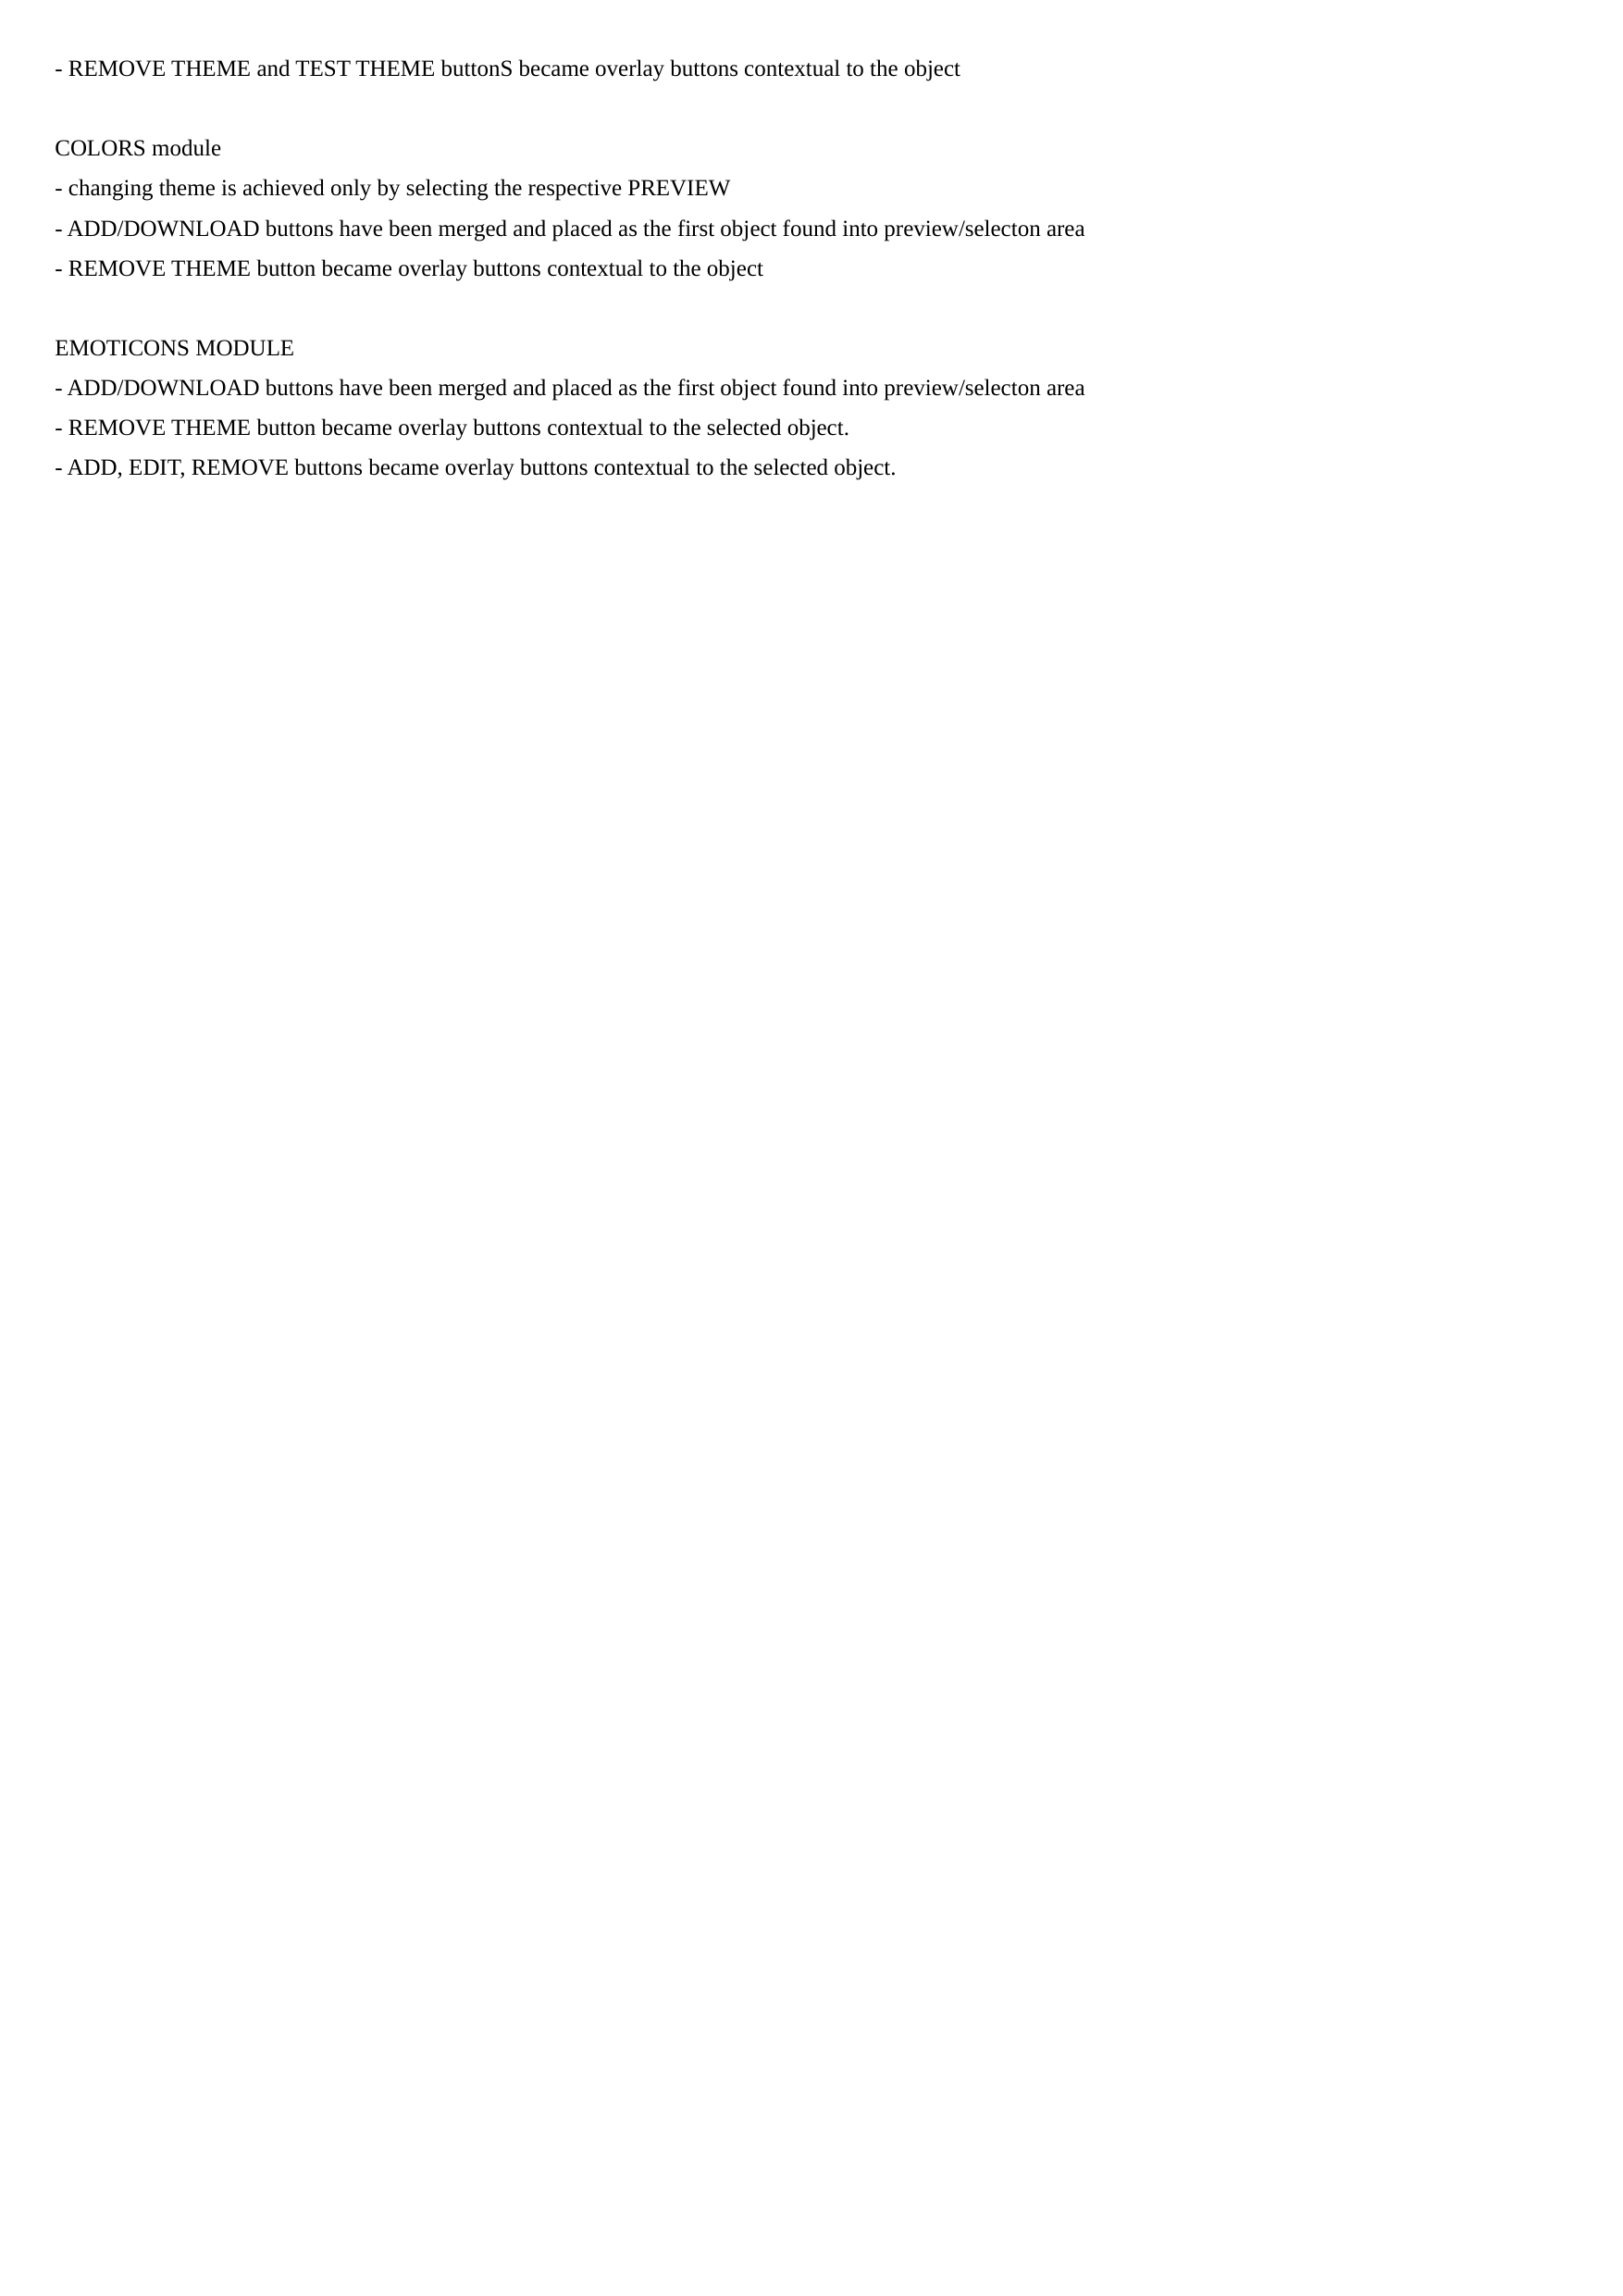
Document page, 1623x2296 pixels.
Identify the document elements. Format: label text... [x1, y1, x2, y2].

text - REMOVE THEME and TEST THEME buttonS became overlay buttons contextual to the object [55, 55, 1568, 81]
text COLORS module [55, 134, 1568, 161]
text EMOTICONS MODULE [55, 334, 1568, 361]
text - ADD, EDIT, REMOVE buttons became overlay buttons contextual to the selected object. [55, 453, 1568, 480]
text - ADD/DOWNLOAD buttons have been merged and placed as the first object found into preview/selecton area [55, 215, 1568, 241]
text - ADD/DOWNLOAD buttons have been merged and placed as the first object found into preview/selecton area [55, 374, 1568, 401]
text - REMOVE THEME button became overlay buttons contextual to the object [55, 254, 1568, 280]
text - REMOVE THEME button became overlay buttons contextual to the selected object. [55, 414, 1568, 441]
text - changing theme is achieved only by selecting the respective PREVIEW [55, 174, 1568, 201]
